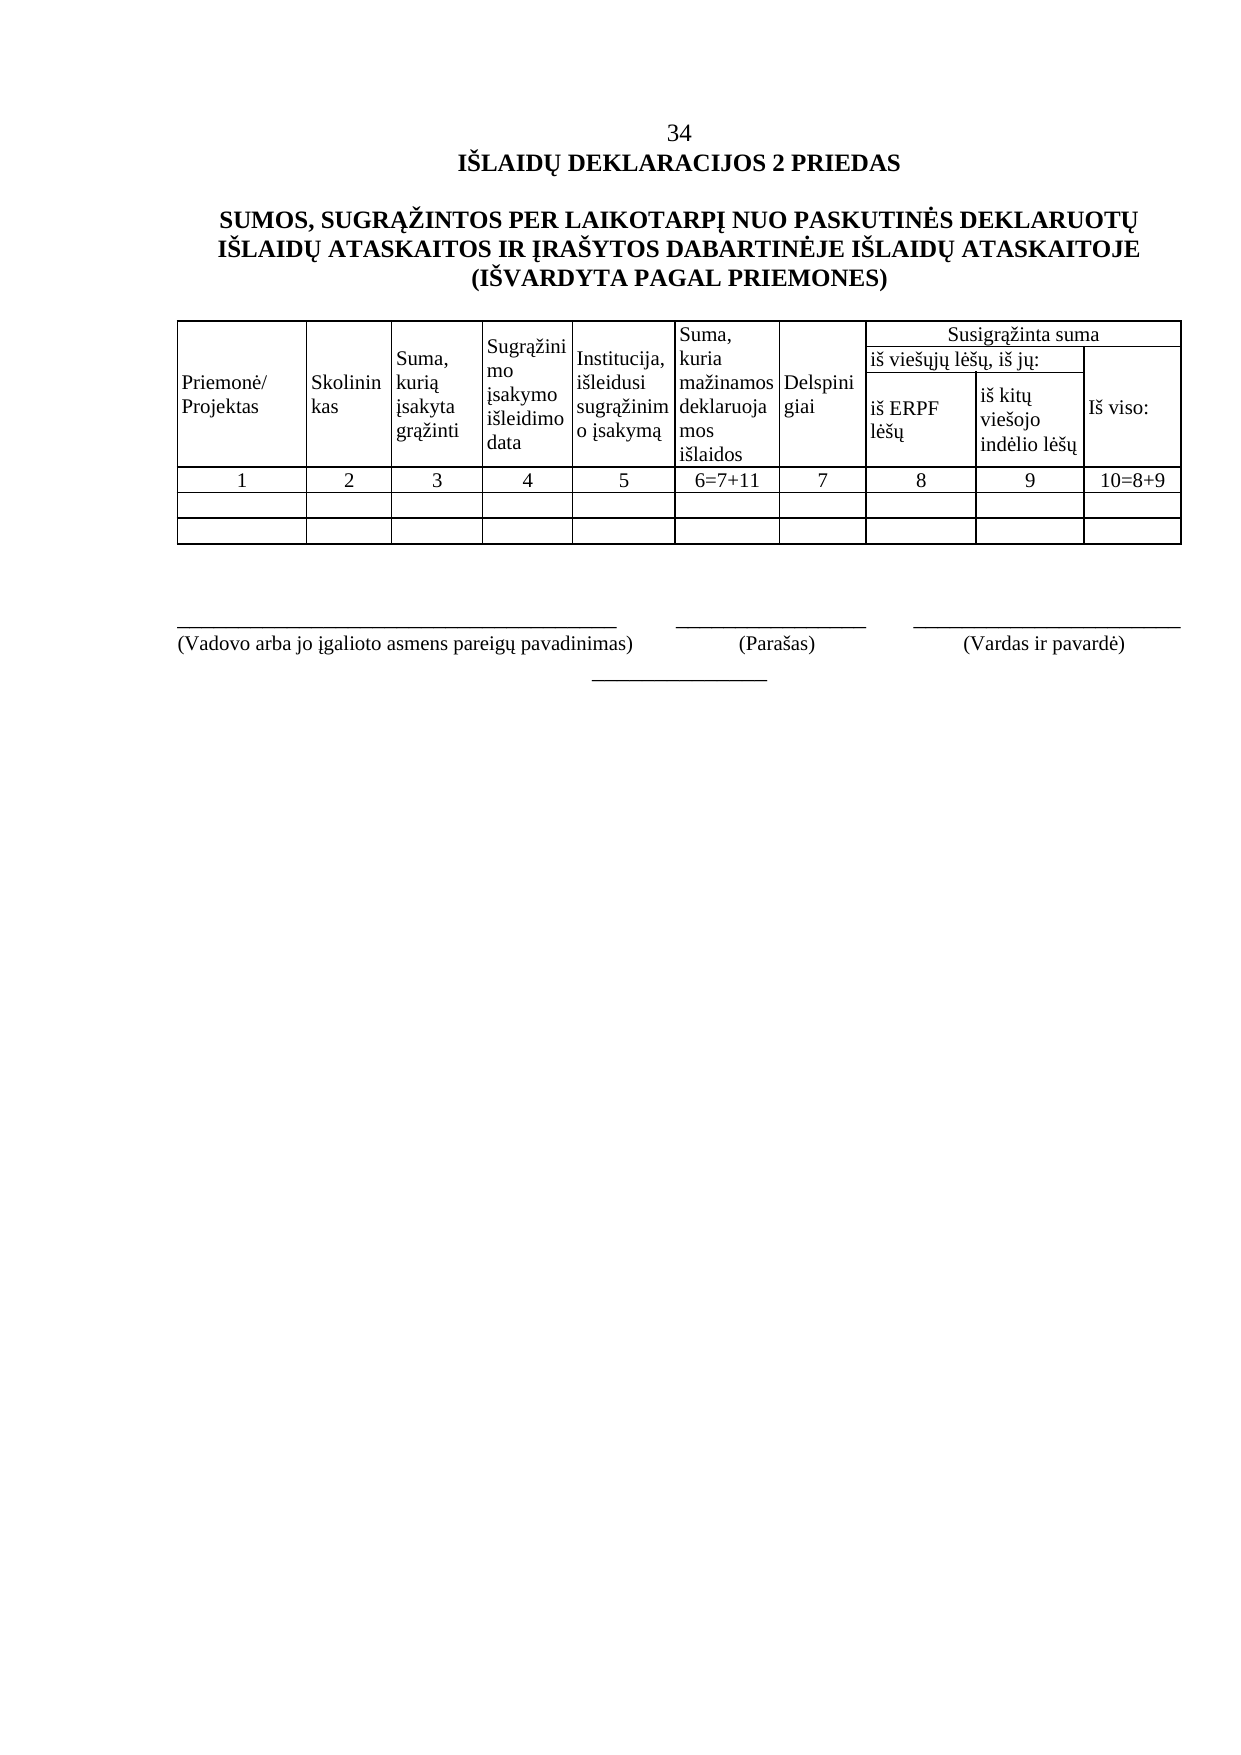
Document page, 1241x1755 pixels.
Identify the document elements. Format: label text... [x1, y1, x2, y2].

table_cell iš ERPF lėšų [867, 373, 975, 466]
table_header Priemonė/ Projektas [178, 322, 306, 466]
table_cell [387, 493, 391, 517]
table_cell [392, 519, 396, 543]
table_cell [775, 519, 779, 543]
table_cell [302, 519, 306, 543]
text IŠLAIDŲ DEKLARACIJOS 2 PRIEDAS [177, 148, 1181, 176]
table_header Skolininkas [307, 322, 391, 466]
table_cell [775, 493, 779, 517]
table_cell [392, 493, 396, 517]
table_cell [387, 519, 391, 543]
table_cell [780, 493, 784, 517]
table_cell 4 [483, 468, 487, 492]
table_cell 7 [780, 468, 784, 492]
table_cell 3 [478, 468, 482, 492]
table_header Institucija, išleidusi sugrąžinimo įsakymą [573, 322, 674, 466]
table_header Delspinigiai [780, 322, 865, 466]
table_cell [478, 493, 482, 517]
table_cell [483, 493, 487, 517]
text ______________ [177, 655, 1181, 683]
table_cell iš kitų viešojo indėlio lėšų [977, 373, 1083, 466]
table_cell [307, 493, 311, 517]
text SUMOS, SUGRĄŽINTOS PER LAIKOTARPĮ NUO PASKUTINĖS DEKLARUOTŲ IŠLAIDŲ ATASKAITOS IR ĮRAŠYTOS DABARTINĖJE IŠLAIDŲ ATASKAITOJE (IŠVARDYTA PAGAL PRIEMONES) [177, 205, 1181, 291]
table_header Sugrąžinimo įsakymo išleidimo data [483, 322, 572, 466]
text (Vadovo arba jo įgalioto asmens pareigų pavadinimas) (Parašas) (Vardas ir pavardė) [177, 631, 1181, 655]
table_cell 1 [302, 468, 306, 492]
table_cell [568, 493, 572, 517]
table_cell [568, 519, 572, 543]
table_cell 4 [568, 468, 572, 492]
table_cell 2 [387, 468, 391, 492]
table_cell 3 [392, 468, 396, 492]
table_cell Iš viso: [1085, 347, 1180, 466]
table_cell [478, 519, 482, 543]
table_cell 2 [307, 468, 311, 492]
table_cell [302, 493, 306, 517]
table_cell [483, 519, 487, 543]
table_header Suma, kurią įsakyta grąžinti [392, 322, 482, 466]
table_cell [307, 519, 311, 543]
table_cell [780, 519, 784, 543]
